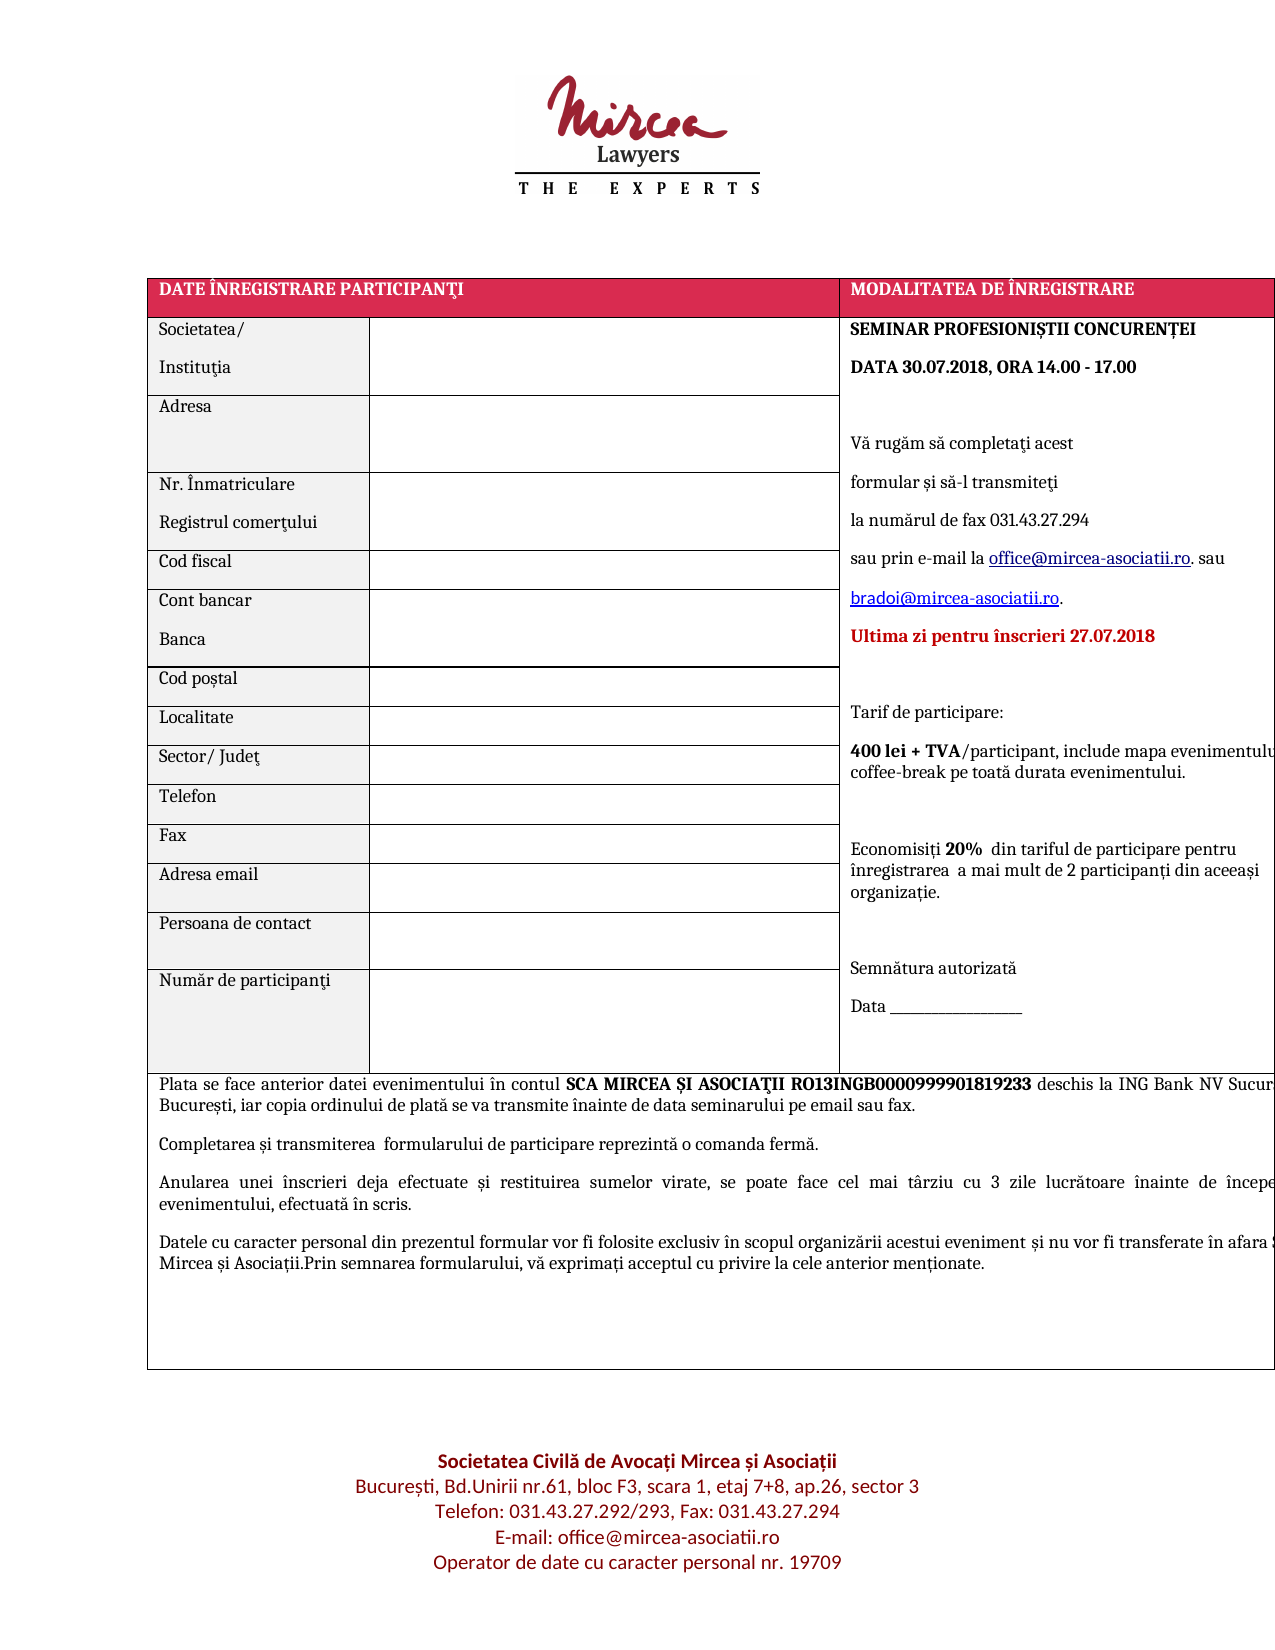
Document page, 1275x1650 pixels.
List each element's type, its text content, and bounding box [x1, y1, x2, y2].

table_cell Număr de participanţi [148, 970, 369, 1072]
table_cell Telefon [148, 785, 369, 823]
table_cell Fax [148, 825, 369, 863]
table_cell [370, 825, 839, 863]
table_cell [370, 785, 839, 823]
table_cell [370, 318, 839, 395]
table_cell Societatea/ Instituţia [148, 318, 369, 395]
table_header DATE ÎNREGISTRARE PARTICIPANŢI [148, 279, 839, 317]
table_cell Adresa [148, 396, 369, 472]
table_cell Plata se face anterior datei evenimentului în contul SCA MIRCEA ŞI ASOCIAŢII RO13INGB0000999901819233 deschis la ING Bank NV Sucursala Bucureşti, iar copia ordinului de plată se va transmite înainte de data seminarului pe email sau fax. Completarea şi transmiterea formularului de participare reprezintă o comanda fermă. Anularea unei înscrieri deja efectuate şi restituirea sumelor virate, se poate face cel mai târziu cu 3 zile lucrătoare înainte de începerea evenimentului, efectuată în scris. Datele cu caracter personal din prezentul formular vor fi folosite exclusiv în scopul organizării acestui eveniment și nu vor fi transferate în afara SCA Mircea și Asociații.Prin semnarea formularului, vă exprimați acceptul cu privire la cele anterior menționate. [148, 1074, 1274, 1369]
table_cell [370, 864, 839, 912]
table_cell Cod fiscal [148, 551, 369, 589]
table_cell [370, 707, 839, 745]
table_cell [370, 668, 839, 706]
table_cell Localitate [148, 707, 369, 745]
table_header MODALITATEA DE ÎNREGISTRARE [840, 279, 1274, 317]
table_cell [370, 746, 839, 784]
table_cell [370, 473, 839, 550]
table_cell SEMINAR PROFESIONIȘTII CONCURENȚEI DATA 30.07.2018, ORA 14.00 - 17.00 Vă rugăm să completaţi acest formular şi să-l transmiteţi la numărul de fax 031.43.27.294 sau prin e-mail la office@mircea-asociatii.ro. sau bradoi@mircea-asociatii.ro. Ultima zi pentru înscrieri 27.07.2018 Tarif de participare: 400 lei + TVA/participant, include mapa evenimentului și coffee-break pe toată durata evenimentului. Economisiți 20% din tariful de participare pentru înregistrarea a mai mult de 2 participanți din aceeași organizație. Semnătura autorizată Data ___________________ [840, 318, 1274, 1072]
table_cell Cod poştal [148, 668, 369, 706]
table_cell Sector/ Judeţ [148, 746, 369, 784]
table_cell Adresa email [148, 864, 369, 912]
table_cell [370, 396, 839, 472]
table_cell [370, 551, 839, 589]
table_cell [370, 970, 839, 1072]
table_cell Persoana de contact [148, 913, 369, 968]
table_cell [370, 590, 839, 666]
table_cell Cont bancar Banca [148, 590, 369, 666]
table_cell Nr. Înmatriculare Registrul comerţului [148, 473, 369, 550]
table_cell [370, 913, 839, 968]
